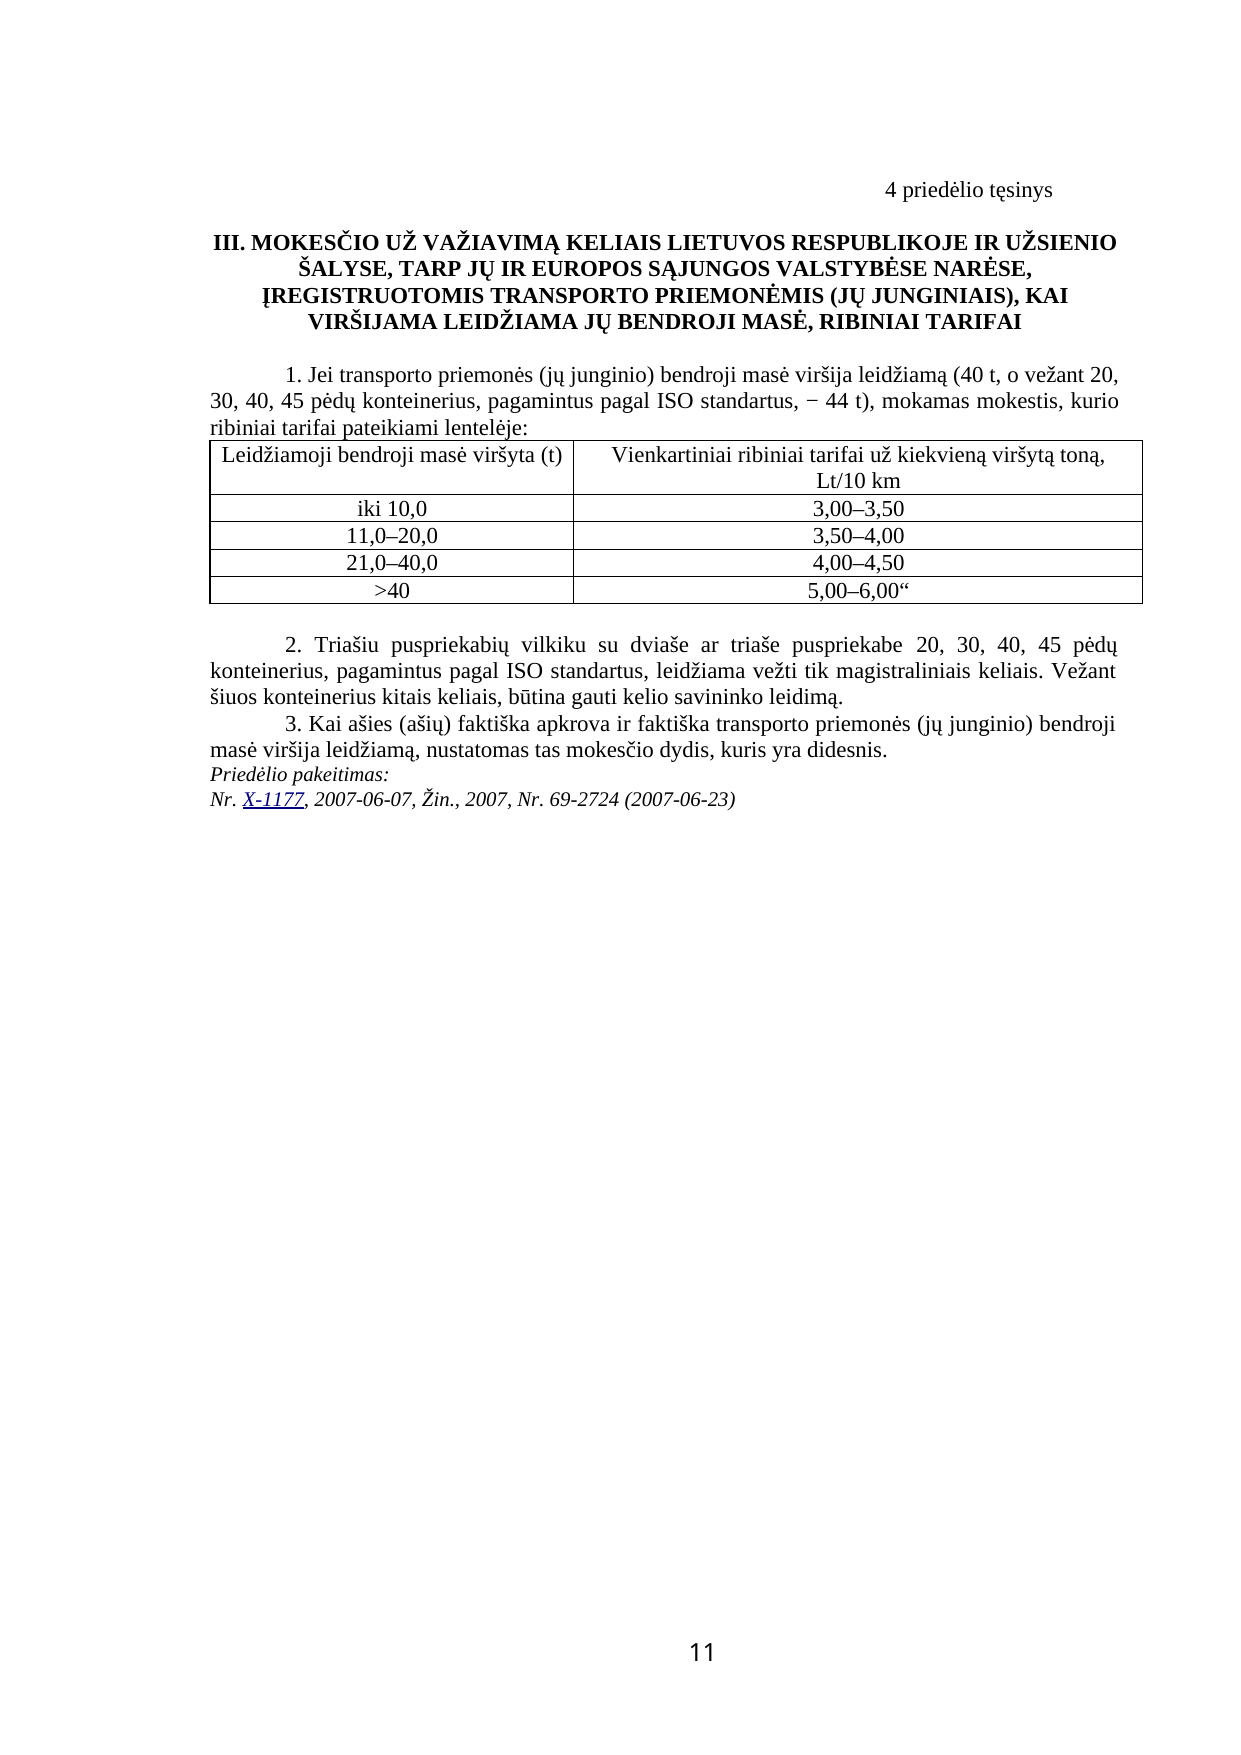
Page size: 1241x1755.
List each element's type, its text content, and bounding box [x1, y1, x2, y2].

text Priedėlio pakeitimas: [210, 762, 1120, 786]
text 2. Triašiu puspriekabių vilkiku su dviaše ar triaše puspriekabe 20, 30, 40, 45 pėdų konteinerius, pagamintus pagal ISO standartus, leidžiama vežti tik magistraliniais keliais. Vežant šiuos konteinerius kitais keliais, būtina gauti kelio savininko leidimą. [210, 631, 1118, 710]
table_header Leidžiamoji bendroji masė viršyta (t) [211, 441, 573, 494]
text Nr. X-1177, 2007-06-07, Žin., 2007, Nr. 69-2724 (2007-06-23) [210, 786, 1120, 811]
table_cell 5,00–6,00“ [574, 577, 1142, 603]
table_cell 21,0–40,0 [211, 550, 573, 576]
text 3. Kai ašies (ašių) faktiška apkrova ir faktiška transporto priemonės (jų junginio) bendroji masė viršija leidžiamą, nustatomas tas mokesčio dydis, kuris yra didesnis. [210, 710, 1118, 762]
text 4 priedėlio tęsinys [210, 176, 1120, 203]
text 1. Jei transporto priemonės (jų junginio) bendroji masė viršija leidžiamą (40 t, o vežant 20, 30, 40, 45 pėdų konteinerius, pagamintus pagal ISO standartus, − 44 t), mokamas mokestis, kurio ribiniai tarifai pateikiami lentelėje: [210, 361, 1120, 440]
table_cell 11,0–20,0 [211, 522, 573, 548]
table_cell 4,00–4,50 [574, 550, 1142, 576]
table_header Vienkartiniai ribiniai tarifai už kiekvieną viršytą toną, Lt/10 km [574, 441, 1142, 494]
table_cell iki 10,0 [211, 495, 573, 521]
table_cell 3,00–3,50 [574, 495, 1142, 521]
table_cell 3,50–4,00 [574, 522, 1142, 548]
text III. MOKESČIO UŽ VAŽIAVIMĄ KELIAIS LIETUVOS RESPUBLIKOJE IR UŽSIENIO ŠALYSE, tarp jų ir Europos Sąjungos valstybėse narėse, ĮREGISTRUOTOMIS TRANSPORTO PRIEMONĖMIS (JŲ JUNGINIAIS), KAI VIRŠIJAMA LEIDŽIAMA JŲ BENDROJI MASĖ, RIBINIAI TARIFAI [210, 229, 1120, 334]
table_cell >40 [211, 577, 573, 603]
